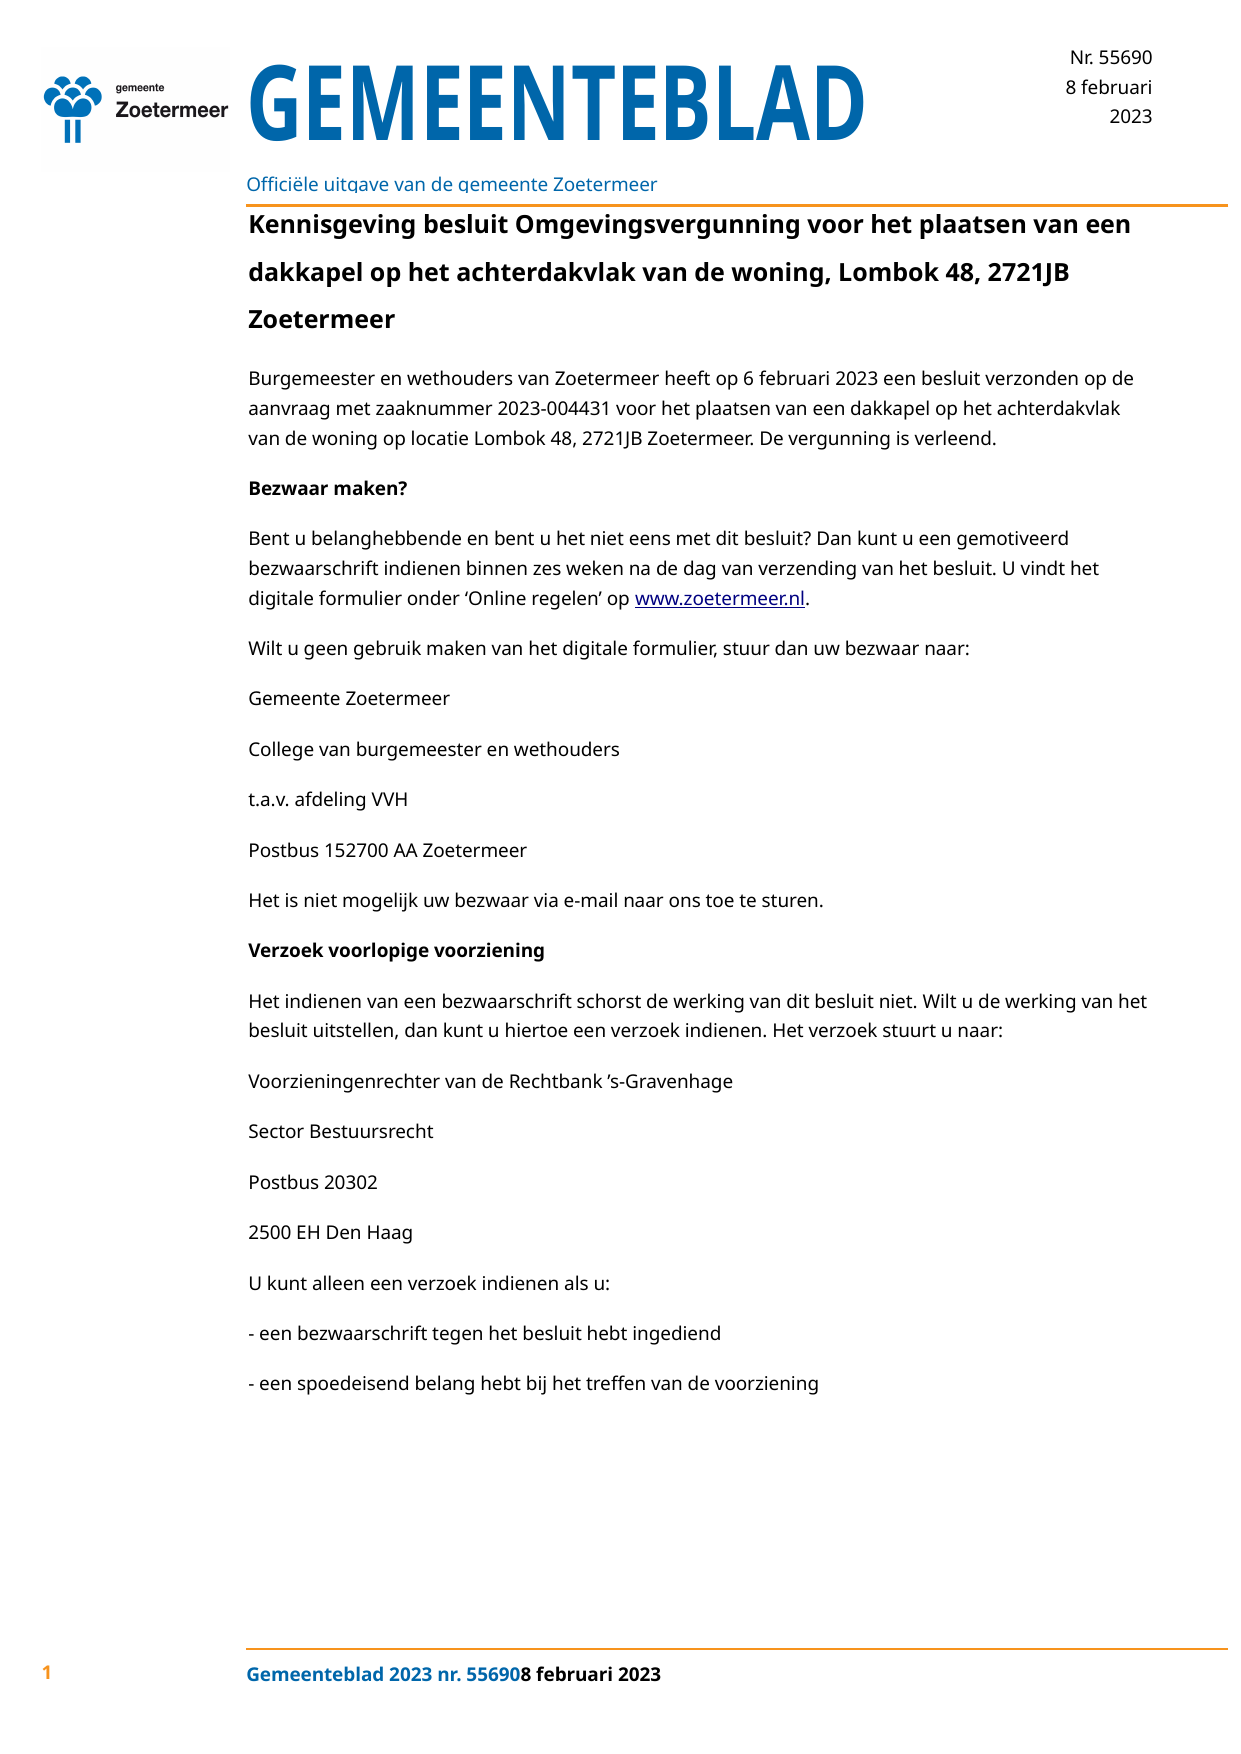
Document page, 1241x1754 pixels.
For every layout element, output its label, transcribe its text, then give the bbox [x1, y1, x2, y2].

text Postbus 152700 AA Zoetermeer [248, 837, 1152, 862]
text Het is niet mogelijk uw bezwaar via e-mail naar ons toe te sturen. [248, 887, 1152, 913]
text Voorzieningenrechter van de Rechtbank ’s-Gravenhage [248, 1068, 1152, 1094]
text Het indienen van een bezwaarschrift schorst de werking van dit besluit niet. Wilt u de werking van het besluit uitstellen, dan kunt u hiertoe een verzoek indienen. Het verzoek stuurt u naar: [248, 988, 1152, 1043]
text Bezwaar maken? [248, 475, 1152, 501]
text Kennisgeving besluit Omgevingsvergunning voor het plaatsen van een dakkapel op het achterdakvlak van de woning, Lombok 48, 2721JB Zoetermeer [248, 207, 1152, 336]
text Gemeente Zoetermeer [248, 686, 1152, 711]
text Wilt u geen gebruik maken van het digitale formulier, stuur dan uw bezwaar naar: [248, 635, 1152, 661]
text Bent u belanghebbende en bent u het niet eens met dit besluit? Dan kunt u een gemotiveerd bezwaarschrift indienen binnen zes weken na de dag van verzending van het besluit. U vindt het digitale formulier onder ‘Online regelen’ op www.zoetermeer.nl. [248, 526, 1152, 610]
text Postbus 20302 [248, 1169, 1152, 1194]
picture [41, 47, 231, 172]
text - een spoedeisend belang hebt bij het treffen van de voorziening [248, 1371, 1152, 1396]
text Burgemeester en wethouders van Zoetermeer heeft op 6 februari 2023 een besluit verzonden op de aanvraag met zaaknummer 2023-004431 voor het plaatsen van een dakkapel op het achterdakvlak van de woning op locatie Lombok 48, 2721JB Zoetermeer. De vergunning is verleend. [248, 366, 1152, 450]
text Verzoek voorlopige voorziening [248, 938, 1152, 963]
text U kunt alleen een verzoek indienen als u: [248, 1270, 1152, 1295]
text t.a.v. afdeling VVH [248, 786, 1152, 812]
text Sector Bestuursrecht [248, 1118, 1152, 1144]
text - een bezwaarschrift tegen het besluit hebt ingediend [248, 1320, 1152, 1346]
text 2500 EH Den Haag [248, 1219, 1152, 1245]
text College van burgemeester en wethouders [248, 736, 1152, 762]
